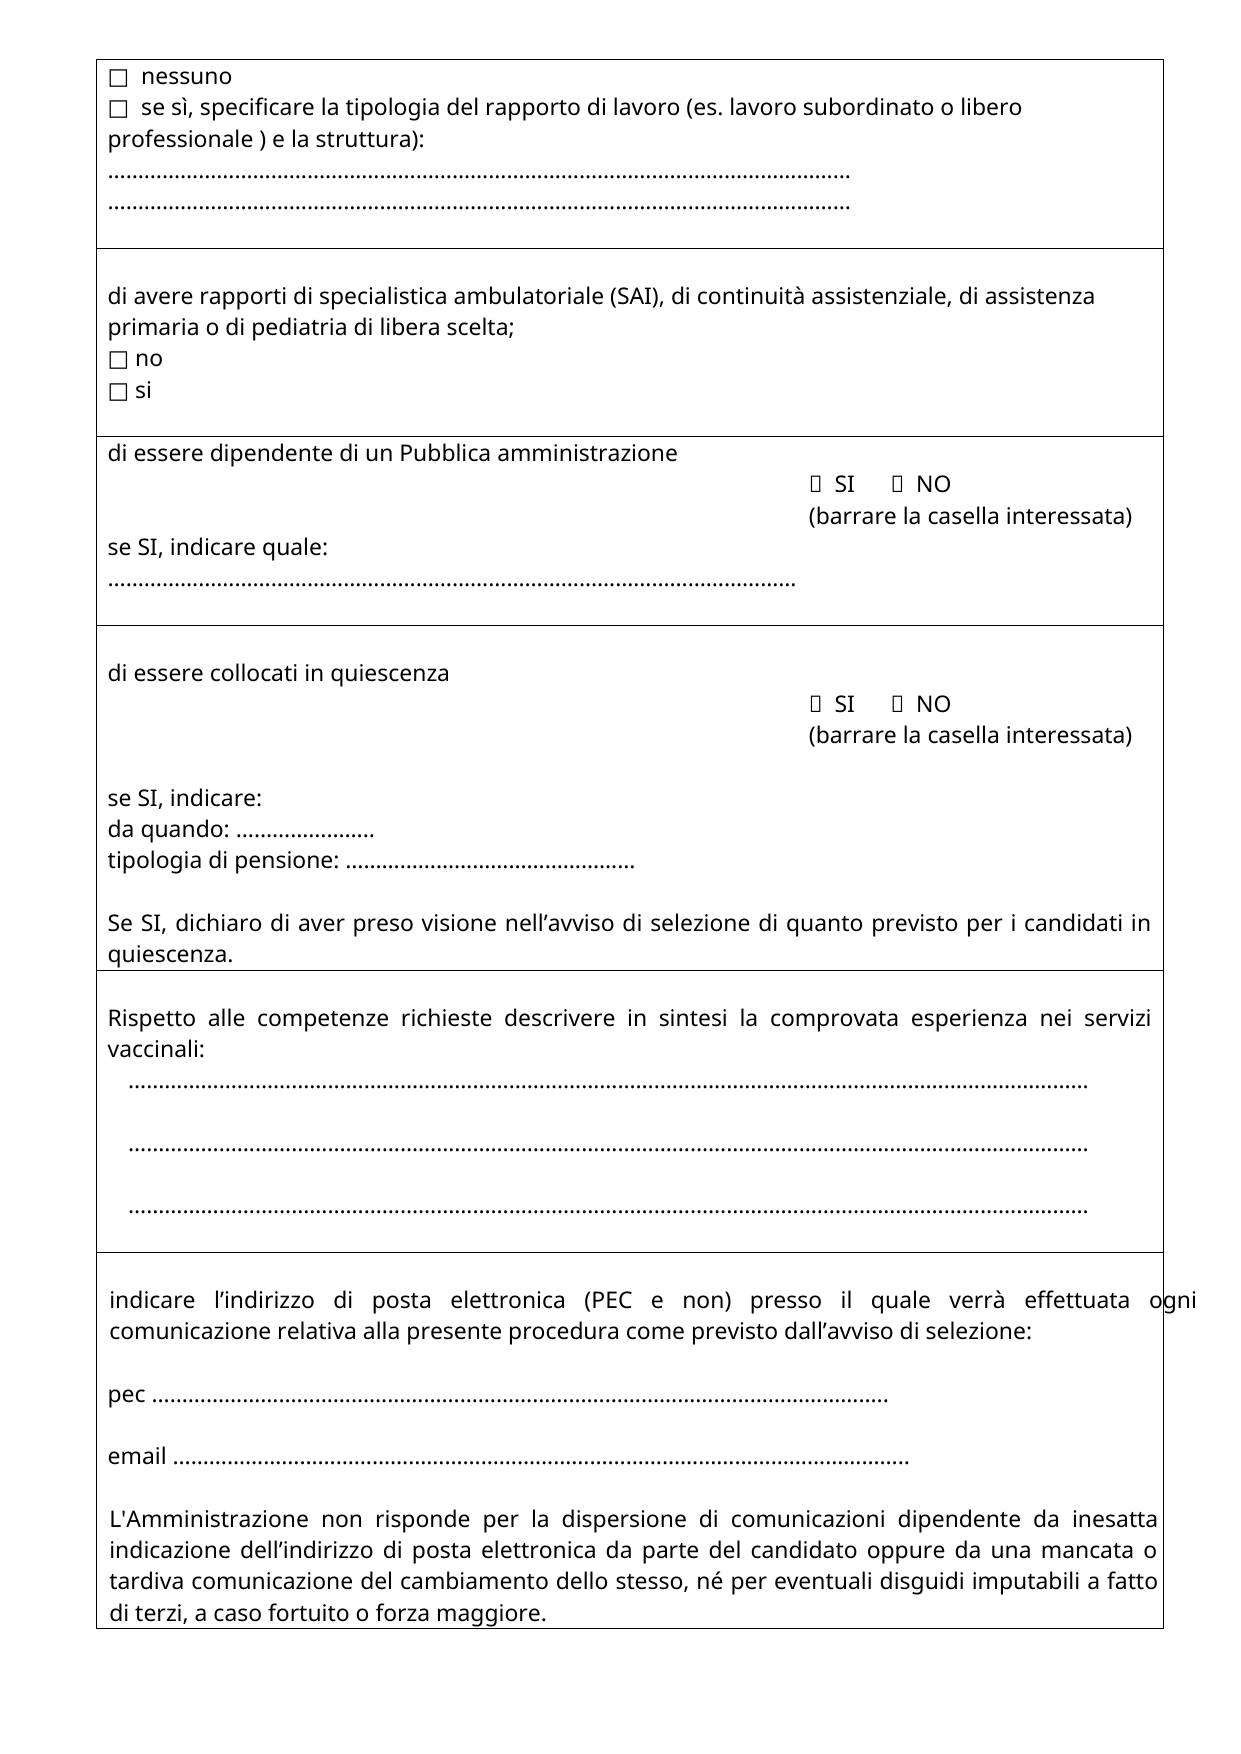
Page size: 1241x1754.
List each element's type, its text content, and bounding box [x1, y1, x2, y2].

table_cell [73, 970, 96, 1252]
table_cell di essere dipendente di un Pubblica amministrazione  SI  NO (barrare la casella interessata) se SI, indicare quale: …………………………………………………………………………………………………… [97, 437, 1163, 625]
table_cell di avere rapporti di specialistica ambulatoriale (SAI), di continuità assistenziale, di assistenza primaria o di pediatria di libera scelta; □ no □ si [97, 249, 1163, 436]
table_cell [73, 59, 96, 248]
table_cell [73, 1252, 96, 1628]
table_cell [73, 625, 96, 969]
table_cell [73, 248, 96, 436]
table_cell [73, 436, 96, 625]
table_cell □ nessuno □ se sì, specificare la tipologia del rapporto di lavoro (es. lavoro subordinato o libero professionale ) e la struttura): …………………………………………………………………………………………………………… …………………………………………………………………………………………………………… [97, 60, 1163, 248]
table_cell di essere collocati in quiescenza  SI  NO (barrare la casella interessata) se SI, indicare: da quando: ………………….. tipologia di pensione: ………………………………………… Se SI, dichiaro di aver preso visione nell’avviso di selezione di quanto previsto per i candidati in quiescenza. [97, 626, 1163, 969]
table_cell indicare l’indirizzo di posta elettronica (PEC e non) presso il quale verrà effettuata ogni comunicazione relativa alla presente procedura come previsto dall’avviso di selezione: pec ………………………………………………………………………………………………………….. email ………………………………………………………………………………………………………….. L'Amministrazione non risponde per la dispersione di comunicazioni dipendente da inesatta indicazione dell’indirizzo di posta elettronica da parte del candidato oppure da una mancata o tardiva comunicazione del cambiamento dello stesso, né per eventuali disguidi imputabili a fatto di terzi, a caso fortuito o forza maggiore. [97, 1253, 1163, 1628]
table_cell Rispetto alle competenze richieste descrivere in sintesi la comprovata esperienza nei servizi vaccinali: …………………………………………………………………………………………………………………………………………… …………………………………………………………………………………………………………………………………………… …………………………………………………………………………………………………………………………………………… [97, 971, 1163, 1252]
